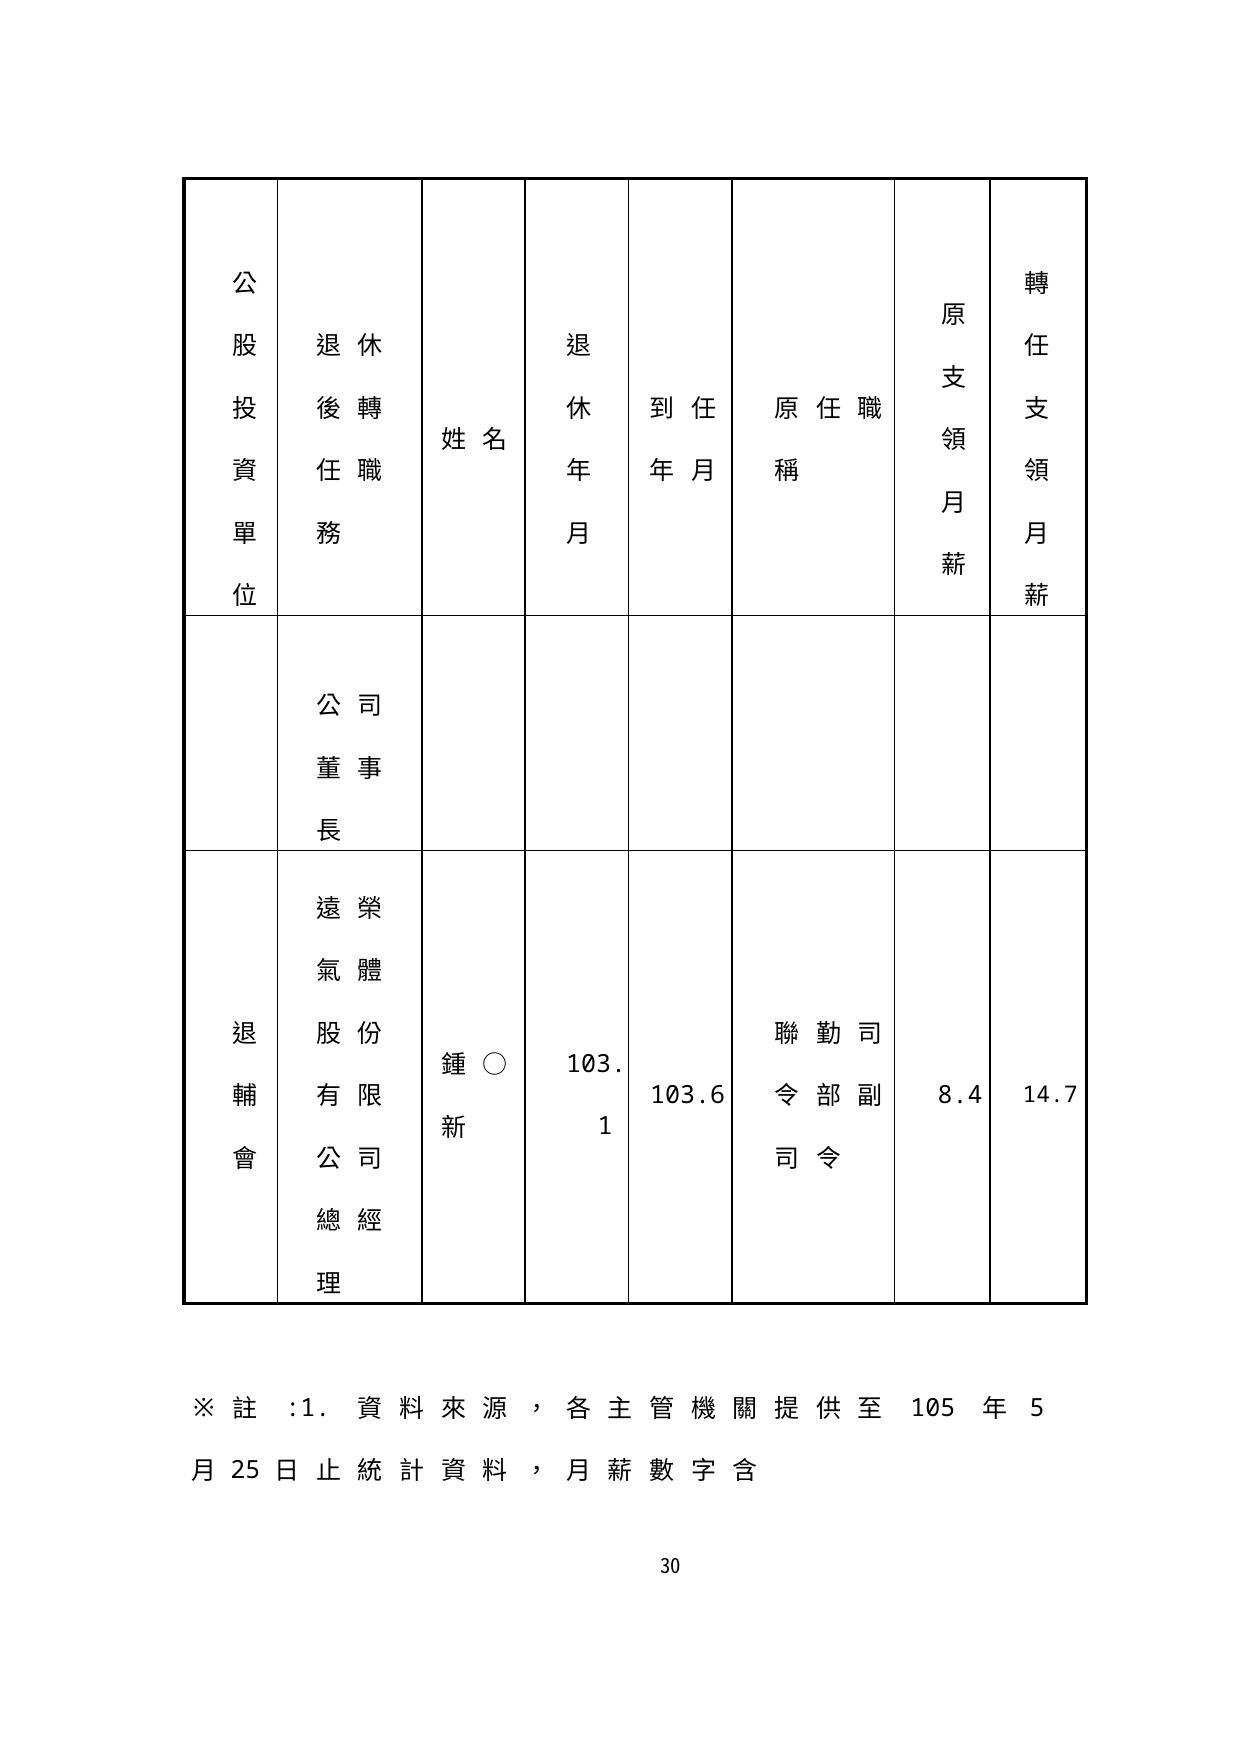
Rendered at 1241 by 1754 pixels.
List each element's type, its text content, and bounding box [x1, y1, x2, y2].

table_cell 鍾○新 [423, 851, 524, 1302]
table_header 原任職稱 [733, 180, 894, 615]
table_cell 103.6 [629, 851, 731, 1302]
table_cell [733, 616, 894, 850]
table_cell [186, 616, 277, 850]
table_header 到任年月 [629, 180, 731, 615]
table_header 姓名 [423, 180, 524, 615]
table_header 公股投資單位 [186, 180, 277, 615]
table_cell 14.7 [991, 851, 1085, 1302]
table_header 原支領月薪 [895, 180, 989, 615]
table_header 退休後轉任職務 [278, 180, 421, 615]
table_cell 公司董事長 [278, 616, 421, 850]
table_cell [895, 616, 989, 850]
table_cell 退輔會 [186, 851, 277, 1302]
table_cell 聯勤司令部副司令 [733, 851, 894, 1302]
table_cell 8.4 [895, 851, 989, 1302]
table_header 轉任支領月薪 [991, 180, 1085, 615]
table_header 退休年月 [526, 180, 628, 615]
text ※註:1.資料來源，各主管機關提供至105年5月25日止統計資料，月薪數字含 [183, 1365, 1058, 1490]
table_cell [629, 616, 731, 850]
table_cell [991, 616, 1085, 850]
table_cell [423, 616, 524, 850]
table_cell 遠榮氣體股份有限公司總經理 [278, 851, 421, 1302]
table_cell 103.1 [526, 851, 628, 1302]
table_cell [526, 616, 628, 850]
